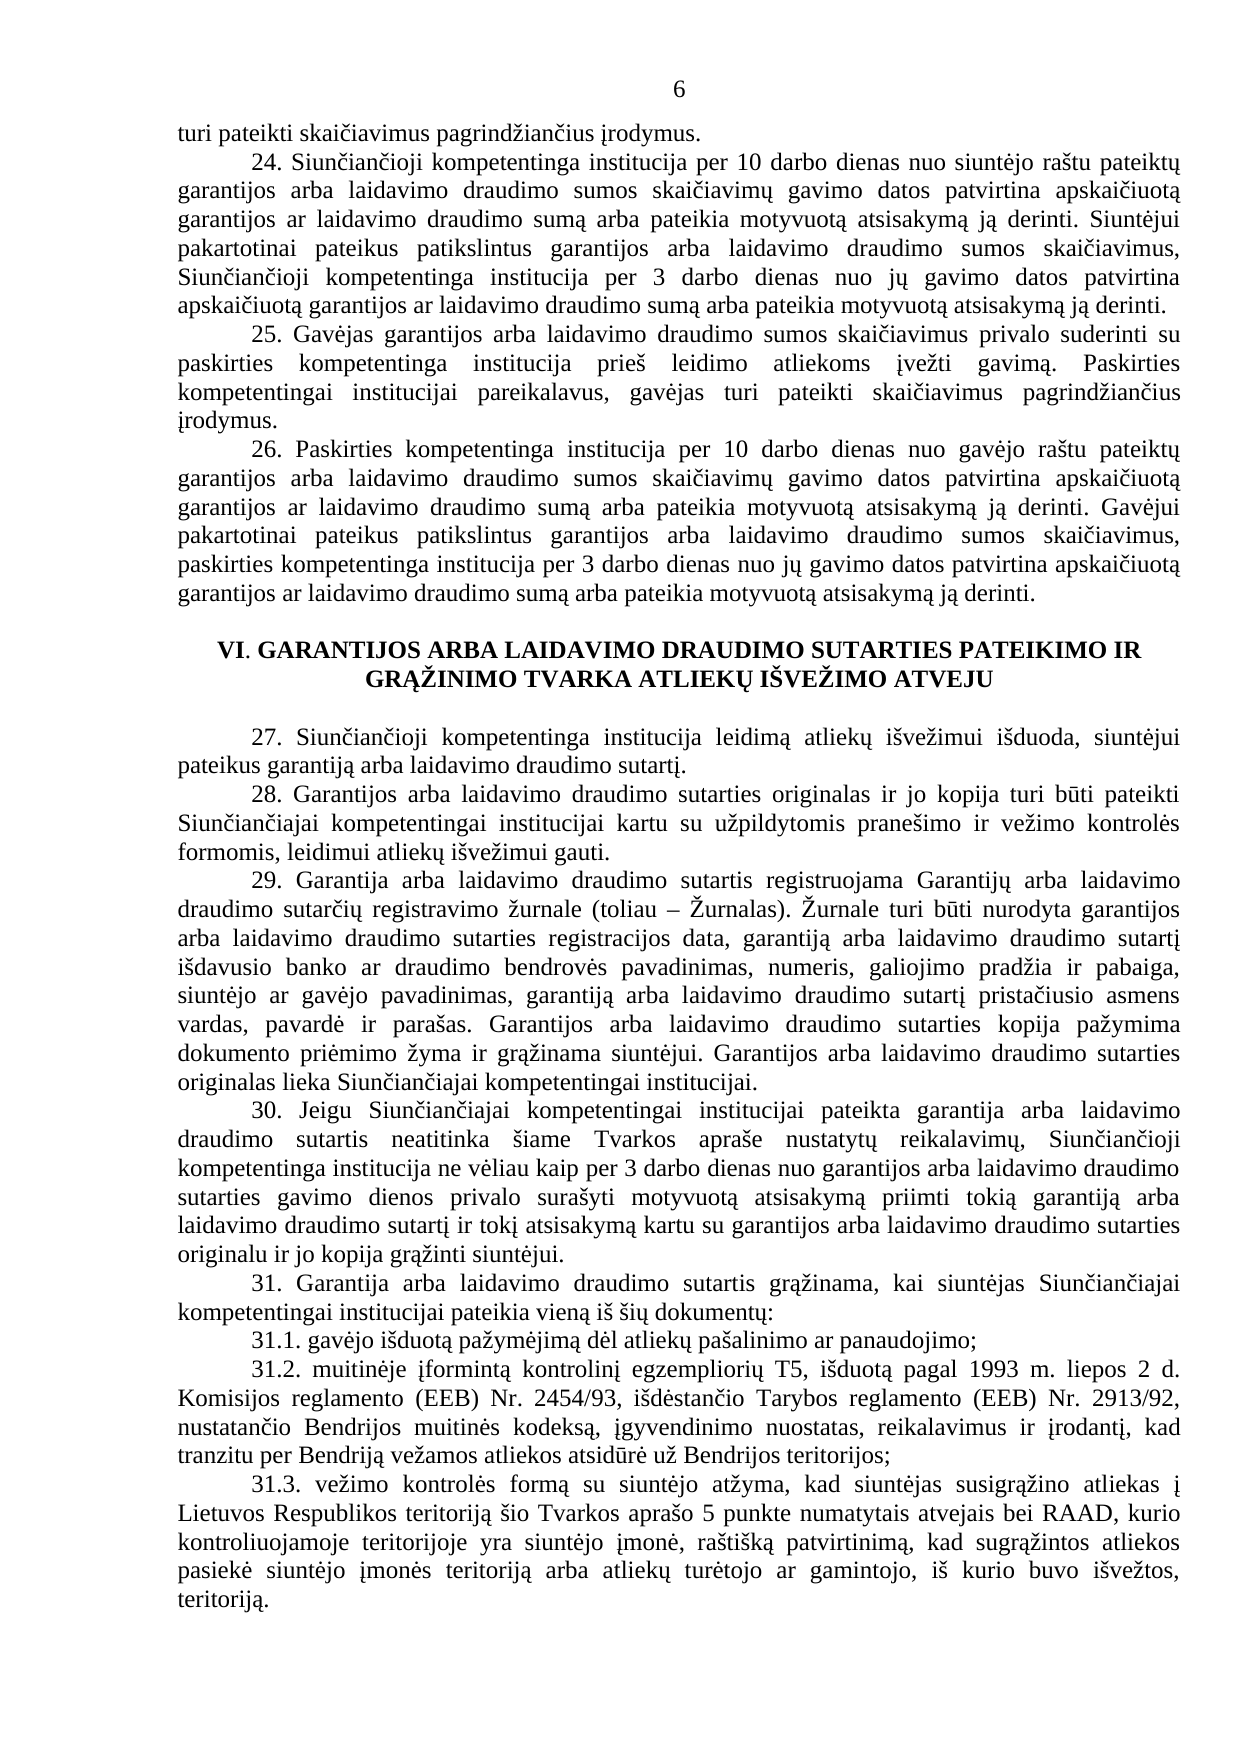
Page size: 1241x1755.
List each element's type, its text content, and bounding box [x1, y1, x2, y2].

text 26. Paskirties kompetentinga institucija per 10 darbo dienas nuo gavėjo raštu pateiktų garantijos arba laidavimo draudimo sumos skaičiavimų gavimo datos patvirtina apskaičiuotą garantijos ar laidavimo draudimo sumą arba pateikia motyvuotą atsisakymą ją derinti. Gavėjui pakartotinai pateikus patikslintus garantijos arba laidavimo draudimo sumos skaičiavimus, paskirties kompetentinga institucija per 3 darbo dienas nuo jų gavimo datos patvirtina apskaičiuotą garantijos ar laidavimo draudimo sumą arba pateikia motyvuotą atsisakymą ją derinti. [177, 434, 1181, 607]
text 31. Garantija arba laidavimo draudimo sutartis grąžinama, kai siuntėjas Siunčiančiajai kompetentingai institucijai pateikia vieną iš šių dokumentų: [177, 1268, 1181, 1326]
text turi pateikti skaičiavimus pagrindžiančius įrodymus. [177, 118, 1181, 147]
text 27. Siunčiančioji kompetentinga institucija leidimą atliekų išvežimui išduoda, siuntėjui pateikus garantiją arba laidavimo draudimo sutartį. [177, 722, 1181, 779]
text 31.2. muitinėje įformintą kontrolinį egzempliorių T5, išduotą pagal 1993 m. liepos 2 d. Komisijos reglamento (EEB) Nr. 2454/93, išdėstančio Tarybos reglamento (EEB) Nr. 2913/92, nustatančio Bendrijos muitinės kodeksą, įgyvendinimo nuostatas, reikalavimus ir įrodantį, kad tranzitu per Bendriją vežamos atliekos atsidūrė už Bendrijos teritorijos; [177, 1354, 1181, 1469]
text 24. Siunčiančioji kompetentinga institucija per 10 darbo dienas nuo siuntėjo raštu pateiktų garantijos arba laidavimo draudimo sumos skaičiavimų gavimo datos patvirtina apskaičiuotą garantijos ar laidavimo draudimo sumą arba pateikia motyvuotą atsisakymą ją derinti. Siuntėjui pakartotinai pateikus patikslintus garantijos arba laidavimo draudimo sumos skaičiavimus, Siunčiančioji kompetentinga institucija per 3 darbo dienas nuo jų gavimo datos patvirtina apskaičiuotą garantijos ar laidavimo draudimo sumą arba pateikia motyvuotą atsisakymą ją derinti. [177, 147, 1181, 319]
text 25. Gavėjas garantijos arba laidavimo draudimo sumos skaičiavimus privalo suderinti su paskirties kompetentinga institucija prieš leidimo atliekoms įvežti gavimą. Paskirties kompetentingai institucijai pareikalavus, gavėjas turi pateikti skaičiavimus pagrindžiančius įrodymus. [177, 319, 1181, 434]
text VI. GARANTIJOS ARBA LAIDAVIMO DRAUDIMO SUTARTIES PATEIKIMO IR GRĄŽINIMO TVARKA ATLIEKŲ IŠVEŽIMO ATVEJU [177, 636, 1181, 693]
text 28. Garantijos arba laidavimo draudimo sutarties originalas ir jo kopija turi būti pateikti Siunčiančiajai kompetentingai institucijai kartu su užpildytomis pranešimo ir vežimo kontrolės formomis, leidimui atliekų išvežimui gauti. [177, 779, 1181, 866]
text 31.1. gavėjo išduotą pažymėjimą dėl atliekų pašalinimo ar panaudojimo; [177, 1326, 1181, 1354]
text 30. Jeigu Siunčiančiajai kompetentingai institucijai pateikta garantija arba laidavimo draudimo sutartis neatitinka šiame Tvarkos apraše nustatytų reikalavimų, Siunčiančioji kompetentinga institucija ne vėliau kaip per 3 darbo dienas nuo garantijos arba laidavimo draudimo sutarties gavimo dienos privalo surašyti motyvuotą atsisakymą priimti tokią garantiją arba laidavimo draudimo sutartį ir tokį atsisakymą kartu su garantijos arba laidavimo draudimo sutarties originalu ir jo kopija grąžinti siuntėjui. [177, 1096, 1181, 1268]
text 29. Garantija arba laidavimo draudimo sutartis registruojama Garantijų arba laidavimo draudimo sutarčių registravimo žurnale (toliau – Žurnalas). Žurnale turi būti nurodyta garantijos arba laidavimo draudimo sutarties registracijos data, garantiją arba laidavimo draudimo sutartį išdavusio banko ar draudimo bendrovės pavadinimas, numeris, galiojimo pradžia ir pabaiga, siuntėjo ar gavėjo pavadinimas, garantiją arba laidavimo draudimo sutartį pristačiusio asmens vardas, pavardė ir parašas. Garantijos arba laidavimo draudimo sutarties kopija pažymima dokumento priėmimo žyma ir grąžinama siuntėjui. Garantijos arba laidavimo draudimo sutarties originalas lieka Siunčiančiajai kompetentingai institucijai. [177, 866, 1181, 1096]
text 31.3. vežimo kontrolės formą su siuntėjo atžyma, kad siuntėjas susigrąžino atliekas į Lietuvos Respublikos teritoriją šio Tvarkos aprašo 5 punkte numatytais atvejais bei RAAD, kurio kontroliuojamoje teritorijoje yra siuntėjo įmonė, raštišką patvirtinimą, kad sugrąžintos atliekos pasiekė siuntėjo įmonės teritoriją arba atliekų turėtojo ar gamintojo, iš kurio buvo išvežtos, teritoriją. [177, 1469, 1181, 1613]
